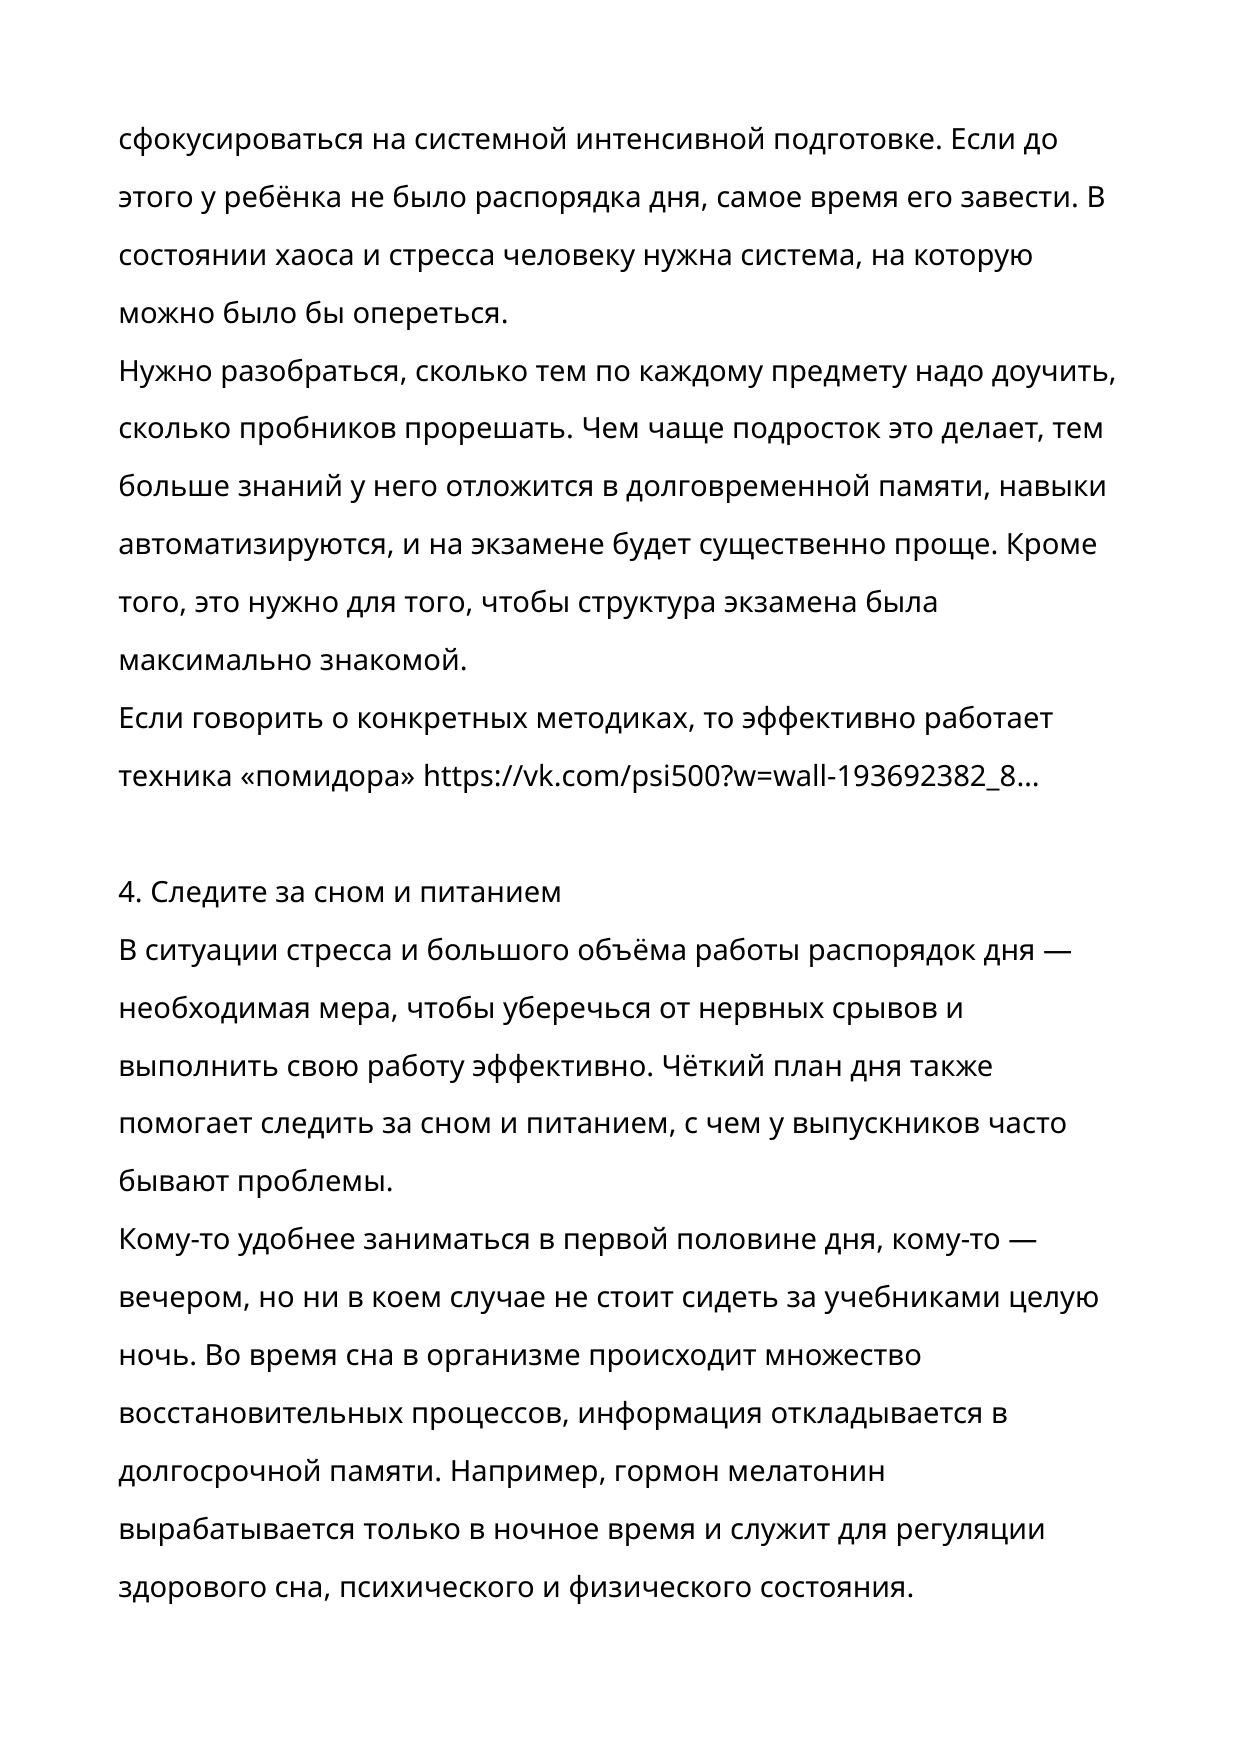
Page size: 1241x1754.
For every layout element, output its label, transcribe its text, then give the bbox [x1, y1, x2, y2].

text сфокусироваться на системной интенсивной подготовке. Если до этого у ребёнка не было распорядка дня, самое время его завести. В состоянии хаоса и стресса человеку нужна система, на которую можно было бы опереться. Нужно разобраться, сколько тем по каждому предмету надо доучить, сколько пробников прорешать. Чем чаще подросток это делает, тем больше знаний у него отложится в долговременной памяти, навыки автоматизируются, и на экзамене будет существенно проще. Кроме того, это нужно для того, чтобы структура экзамена была максимально знакомой. Если говорить о конкретных методиках, то эффективно работает техника «помидора» https://vk.com/psi500?w=wall-193692382_8… 4. Следите за сном и питанием В ситуации стресса и большого объёма работы распорядок дня — необходимая мера, чтобы уберечься от нервных срывов и выполнить свою работу эффективно. Чёткий план дня также помогает следить за сном и питанием, с чем у выпускников часто бывают проблемы. Кому-то удобнее заниматься в первой половине дня, кому-то — вечером, но ни в коем случае не стоит сидеть за учебниками целую ночь. Во время сна в организме происходит множество восстановительных процессов, информация откладывается в долгосрочной памяти. Например, гормон мелатонин вырабатывается только в ночное время и служит для регуляции здорового сна, психического и физического состояния. [118, 118, 1122, 1606]
